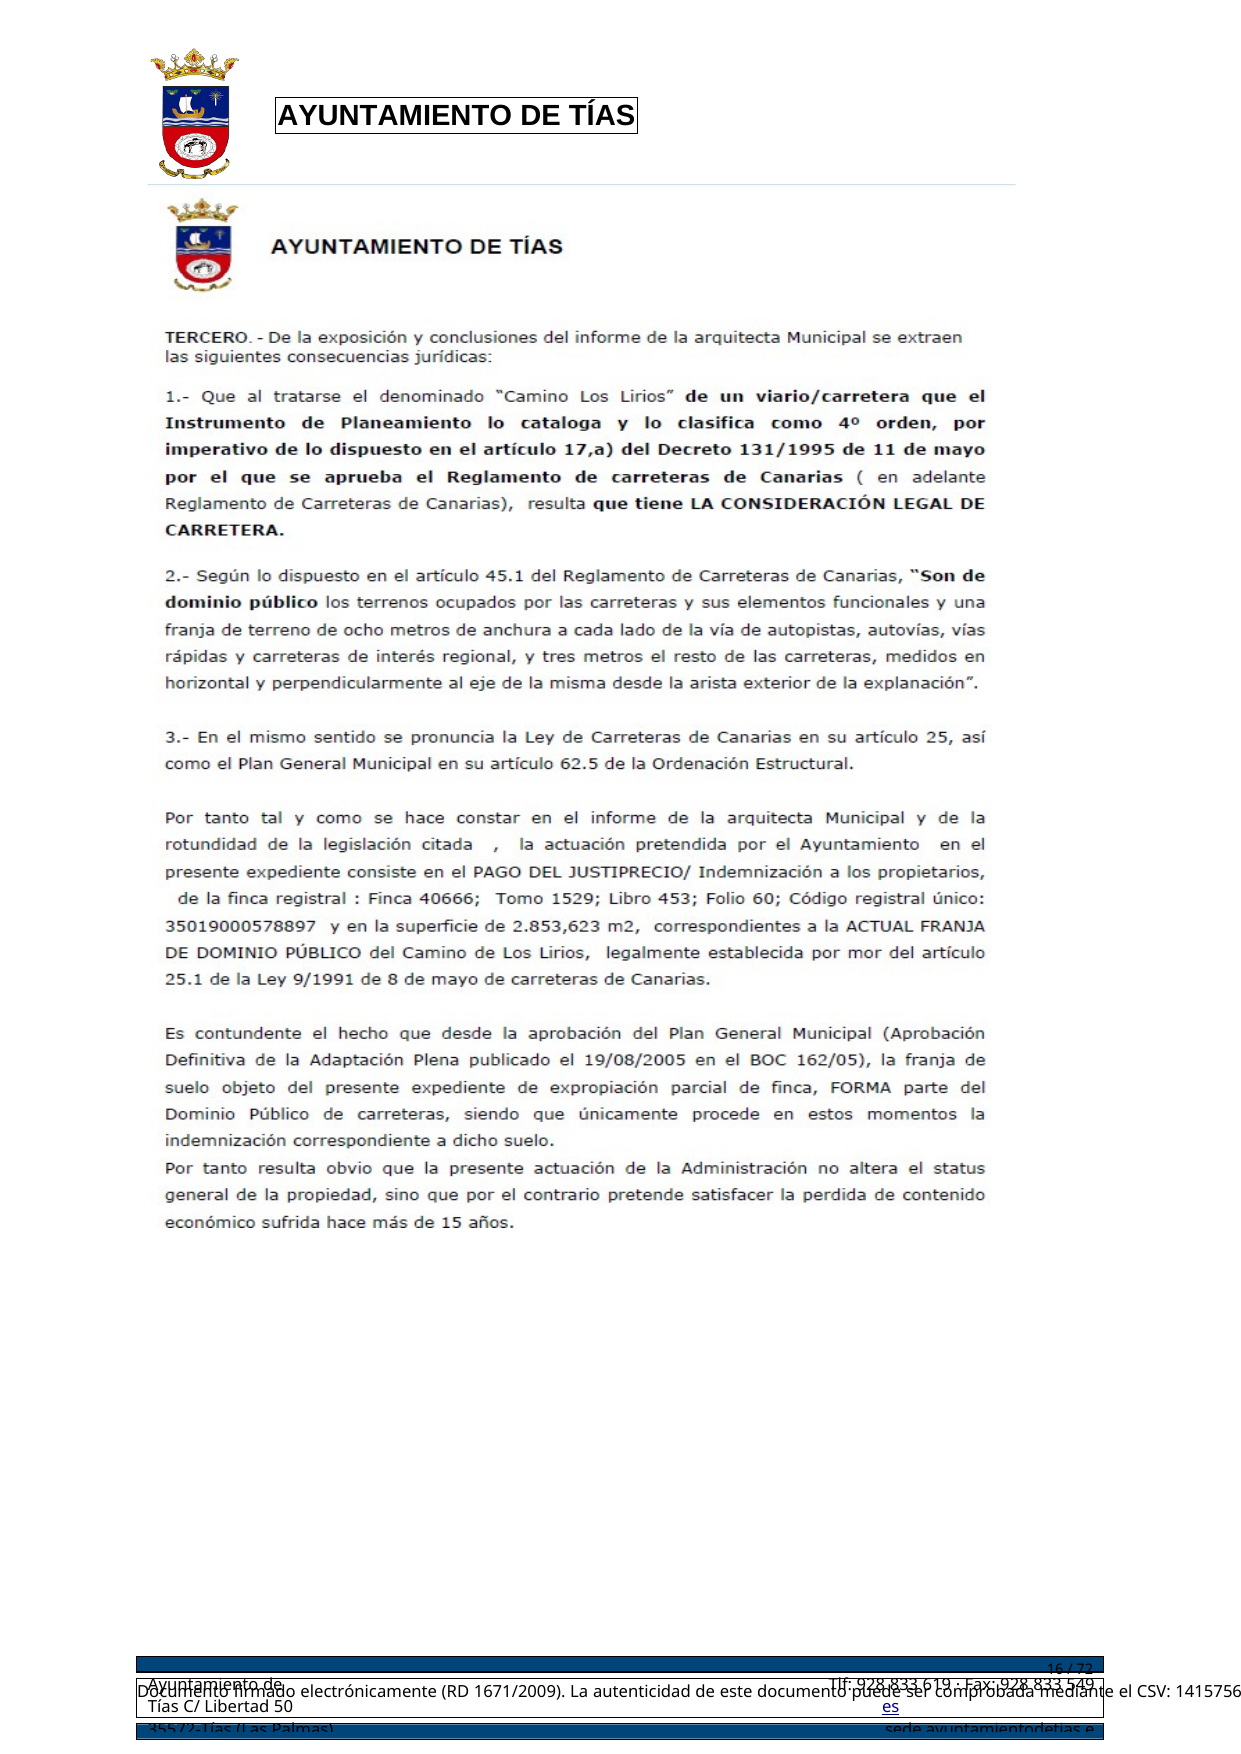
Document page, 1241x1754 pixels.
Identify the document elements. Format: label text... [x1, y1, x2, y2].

picture [147, 184, 1016, 1228]
picture [150, 48, 241, 179]
text 16 / 72 [135, 1659, 1093, 1679]
